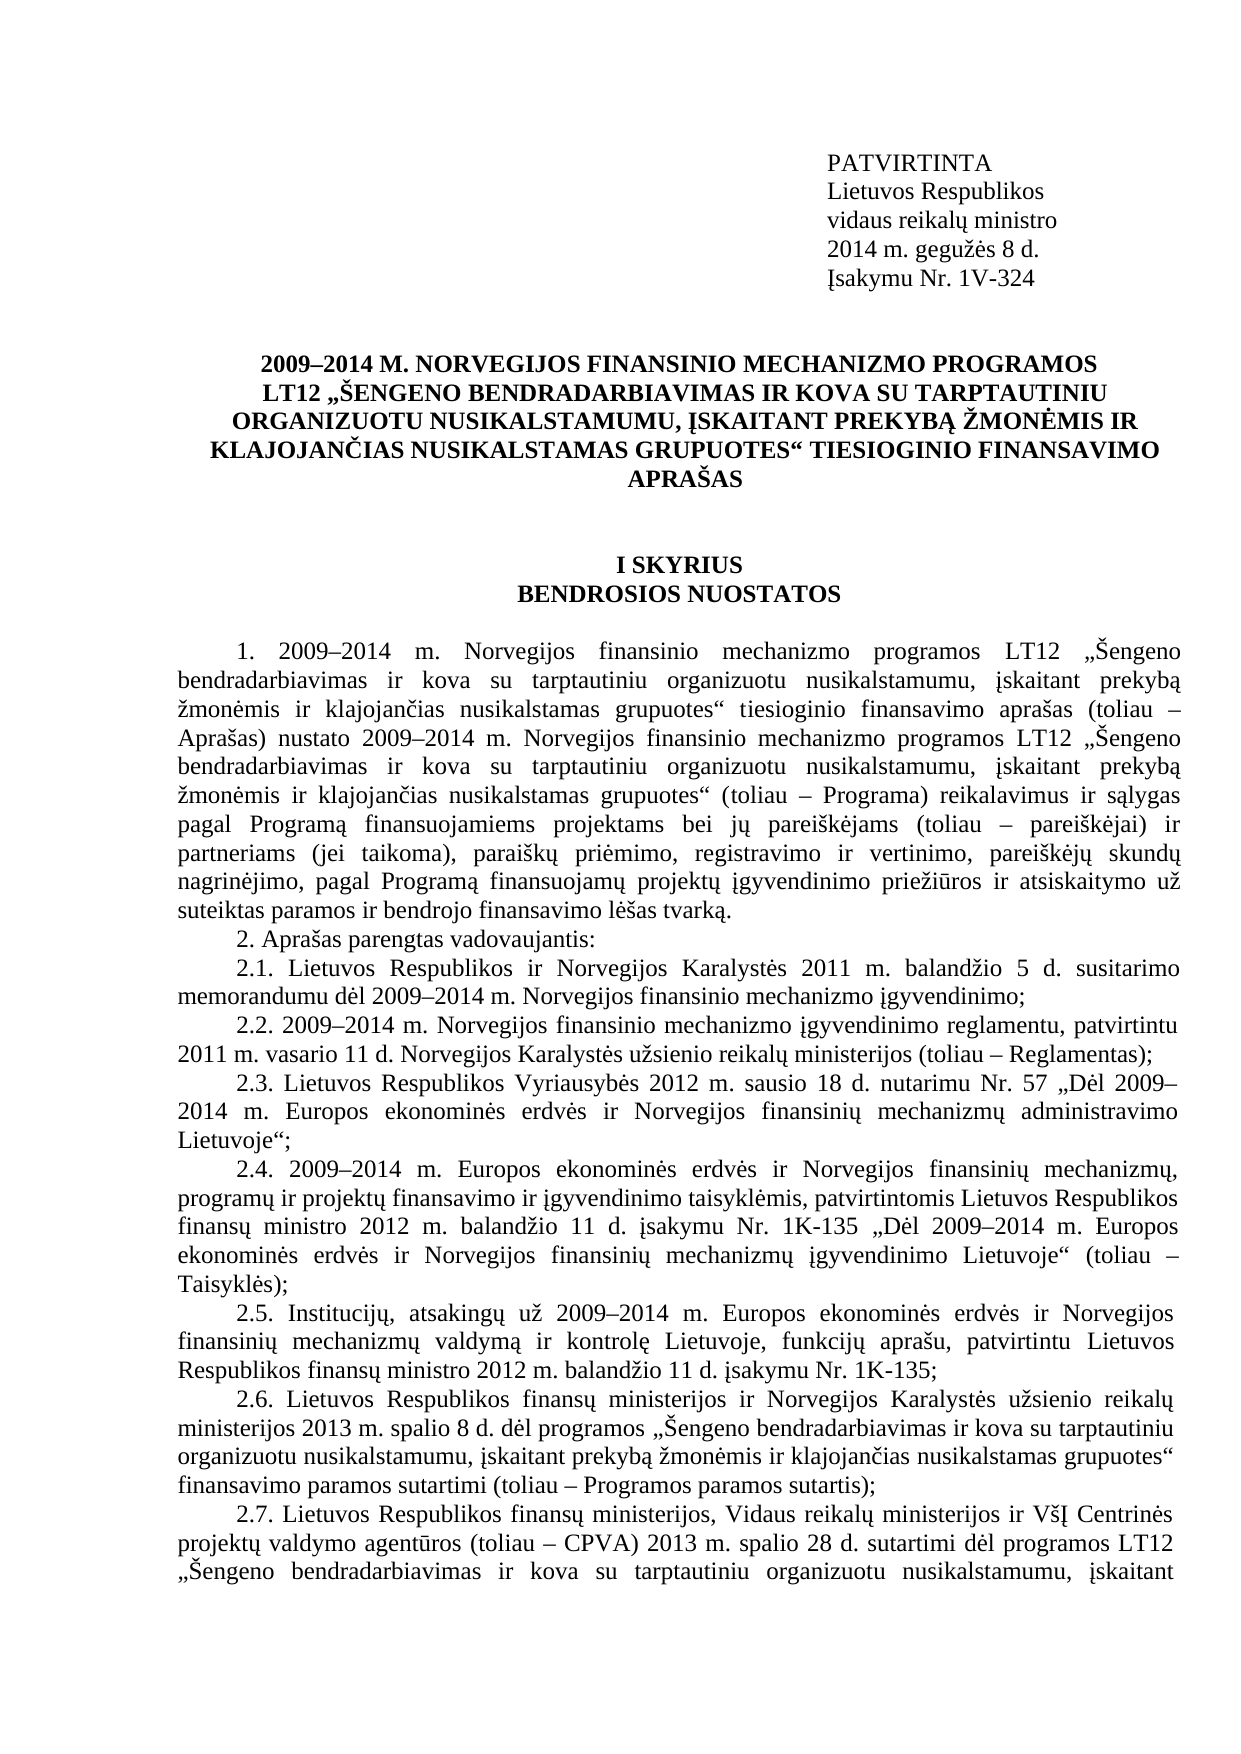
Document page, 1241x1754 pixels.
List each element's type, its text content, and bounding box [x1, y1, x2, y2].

text Įsakymu Nr. 1V-324 [827, 263, 1181, 291]
text 2.1. Lietuvos Respublikos ir Norvegijos Karalystės 2011 m. balandžio 5 d. susitarimo memorandumu dėl 2009–2014 m. Norvegijos finansinio mechanizmo įgyvendinimo; [177, 953, 1181, 1010]
text 2.2. 2009–2014 m. Norvegijos finansinio mechanizmo įgyvendinimo reglamentu, patvirtintu 2011 m. vasario 11 d. Norvegijos Karalystės užsienio reikalų ministerijos (toliau – Reglamentas); [177, 1010, 1179, 1068]
text 1. 2009–2014 m. Norvegijos finansinio mechanizmo programos LT12 „Šengeno bendradarbiavimas ir kova su tarptautiniu organizuotu nusikalstamumu, įskaitant prekybą žmonėmis ir klajojančias nusikalstamas grupuotes“ tiesioginio finansavimo aprašas (toliau – Aprašas) nustato 2009–2014 m. Norvegijos finansinio mechanizmo programos LT12 „Šengeno bendradarbiavimas ir kova su tarptautiniu organizuotu nusikalstamumu, įskaitant prekybą žmonėmis ir klajojančias nusikalstamas grupuotes“ (toliau – Programa) reikalavimus ir sąlygas pagal Programą finansuojamiems projektams bei jų pareiškėjams (toliau – pareiškėjai) ir partneriams (jei taikoma), paraiškų priėmimo, registravimo ir vertinimo, pareiškėjų skundų nagrinėjimo, pagal Programą finansuojamų projektų įgyvendinimo priežiūros ir atsiskaitymo už suteiktas paramos ir bendrojo finansavimo lėšas tvarką. [177, 636, 1181, 924]
text PATVIRTINTA [827, 148, 1181, 176]
text I SKYRIUS [177, 550, 1181, 579]
text 2.7. Lietuvos Respublikos finansų ministerijos, Vidaus reikalų ministerijos ir VšĮ Centrinės projektų valdymo agentūros (toliau – CPVA) 2013 m. spalio 28 d. sutartimi dėl programos LT12 „Šengeno bendradarbiavimas ir kova su tarptautiniu organizuotu nusikalstamumu, įskaitant [177, 1499, 1174, 1585]
text 2. Aprašas parengtas vadovaujantis: [177, 924, 1181, 953]
text vidaus reikalų ministro [827, 205, 1181, 234]
text 2.6. Lietuvos Respublikos finansų ministerijos ir Norvegijos Karalystės užsienio reikalų ministerijos 2013 m. spalio 8 d. dėl programos „Šengeno bendradarbiavimas ir kova su tarptautiniu organizuotu nusikalstamumu, įskaitant prekybą žmonėmis ir klajojančias nusikalstamas grupuotes“ finansavimo paramos sutartimi (toliau – Programos paramos sutartis); [177, 1384, 1174, 1499]
text BENDROSIOS NUOSTATOS [177, 579, 1181, 608]
text 2014 m. gegužės 8 d. [827, 234, 1181, 263]
text 2.4. 2009–2014 m. Europos ekonominės erdvės ir Norvegijos finansinių mechanizmų, programų ir projektų finansavimo ir įgyvendinimo taisyklėmis, patvirtintomis Lietuvos Respublikos finansų ministro 2012 m. balandžio 11 d. įsakymu Nr. 1K-135 „Dėl 2009–2014 m. Europos ekonominės erdvės ir Norvegijos finansinių mechanizmų įgyvendinimo Lietuvoje“ (toliau – Taisyklės); [177, 1154, 1179, 1298]
text 2009–2014 M. NORVEGIJOS FINANSINIO MECHANIZMO PROGRAMOS [177, 349, 1181, 378]
text LT12 „ŠENGENO BENDRADARBIAVIMAS IR KOVA SU TARPTAUTINIU ORGANIZUOTU NUSIKALSTAMUMU, ĮSKAITANT PREKYBĄ ŽMONĖMIS IR KLAJOJANČIAS NUSIKALSTAMAS GRUPUOTES“ TIESIOGINIO FINANSAVIMO APRAŠAS [207, 378, 1163, 493]
text 2.3. Lietuvos Respublikos Vyriausybės 2012 m. sausio 18 d. nutarimu Nr. 57 „Dėl 2009–2014 m. Europos ekonominės erdvės ir Norvegijos finansinių mechanizmų administravimo Lietuvoje“; [177, 1068, 1179, 1154]
text Lietuvos Respublikos [827, 176, 1181, 205]
text 2.5. Institucijų, atsakingų už 2009–2014 m. Europos ekonominės erdvės ir Norvegijos finansinių mechanizmų valdymą ir kontrolę Lietuvoje, funkcijų aprašu, patvirtintu Lietuvos Respublikos finansų ministro 2012 m. balandžio 11 d. įsakymu Nr. 1K-135; [177, 1298, 1174, 1384]
